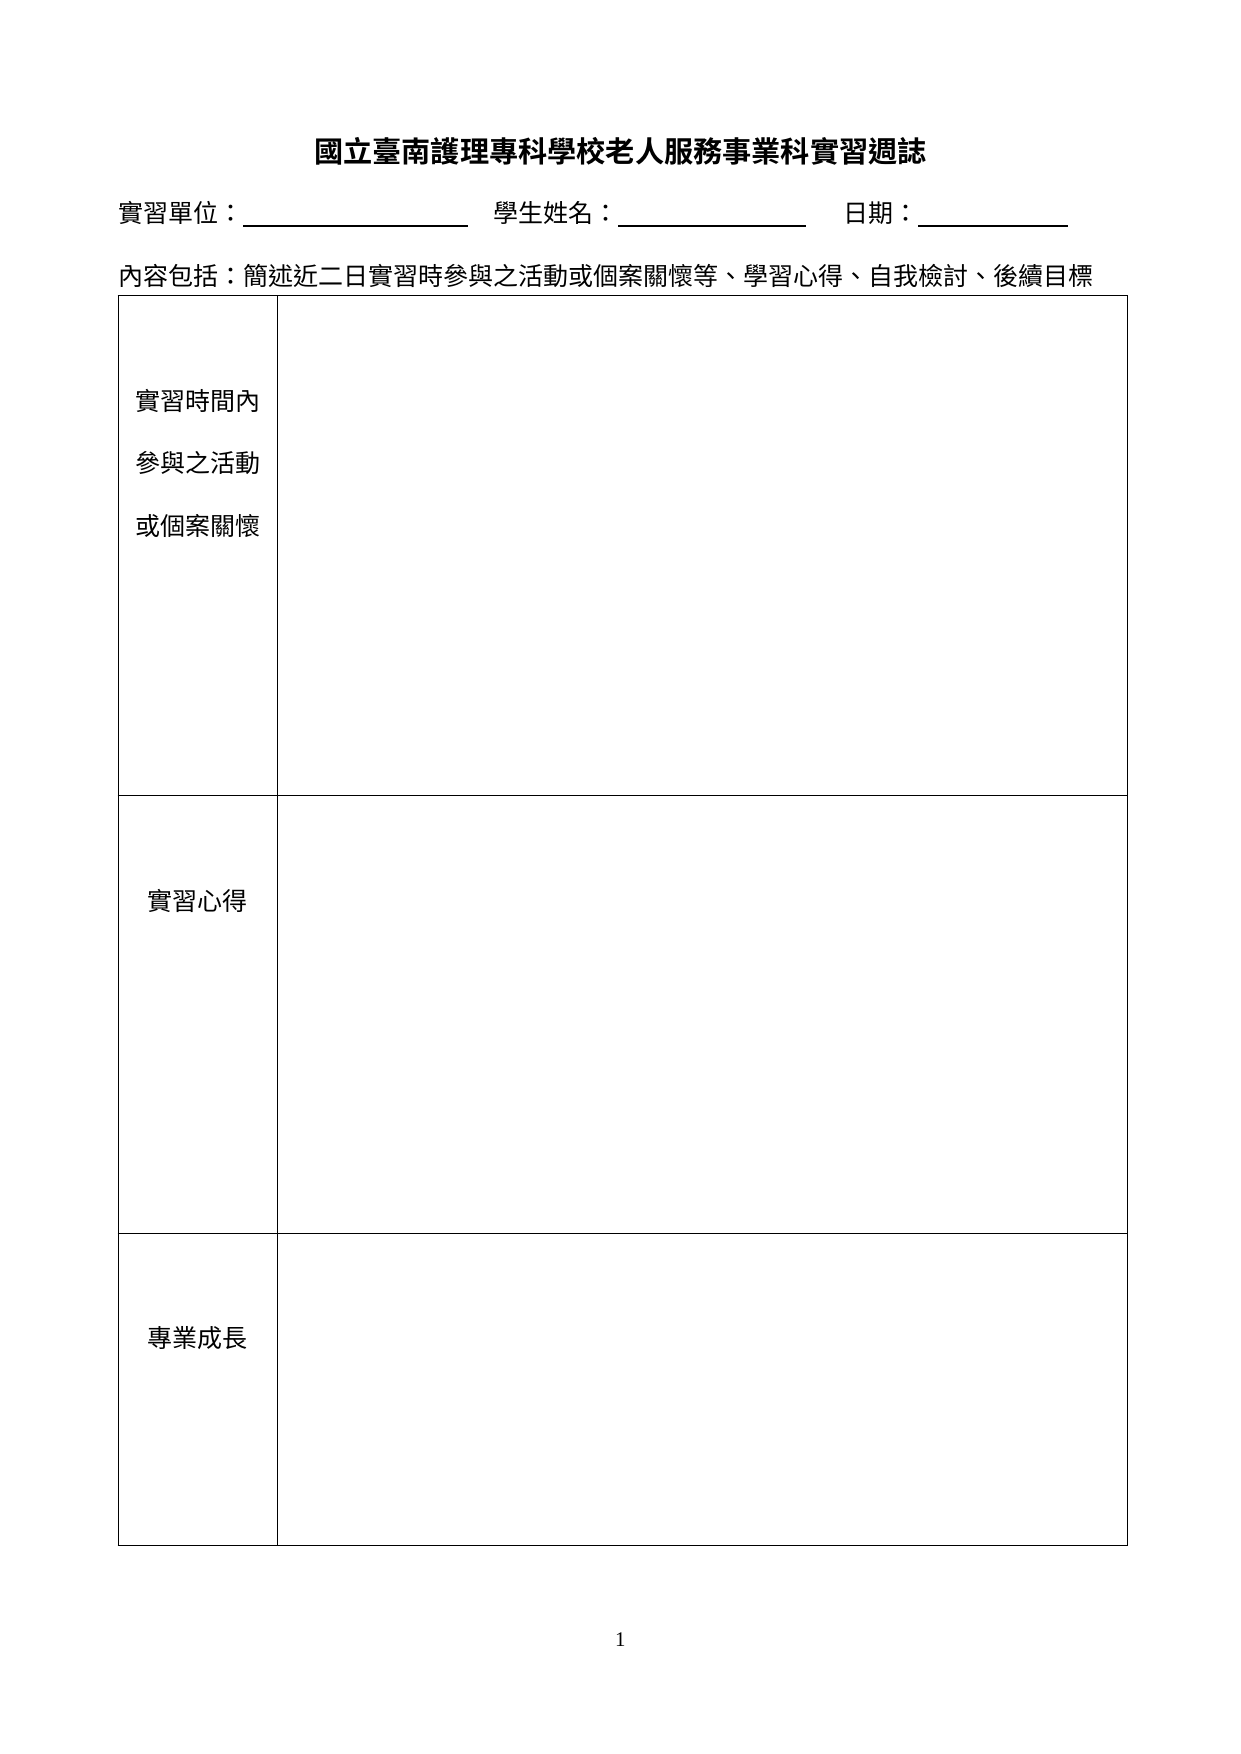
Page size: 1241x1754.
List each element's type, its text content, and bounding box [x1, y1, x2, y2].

table_cell [278, 1234, 1127, 1545]
table_cell [278, 796, 1127, 1233]
text 實習單位： 學生姓名： 日期： [118, 170, 1122, 233]
table_cell 實習心得 [119, 796, 277, 1233]
table_header [278, 296, 1127, 795]
text 內容包括：簡述近二日實習時參與之活動或個案關懷等、學習心得、自我檢討、後續目標 [118, 233, 1122, 295]
table_header 實習時間內參與之活動或個案關懷 [119, 296, 277, 795]
table_cell 專業成長 [119, 1234, 277, 1545]
text 國立臺南護理專科學校老人服務事業科實習週誌 [118, 108, 1122, 170]
